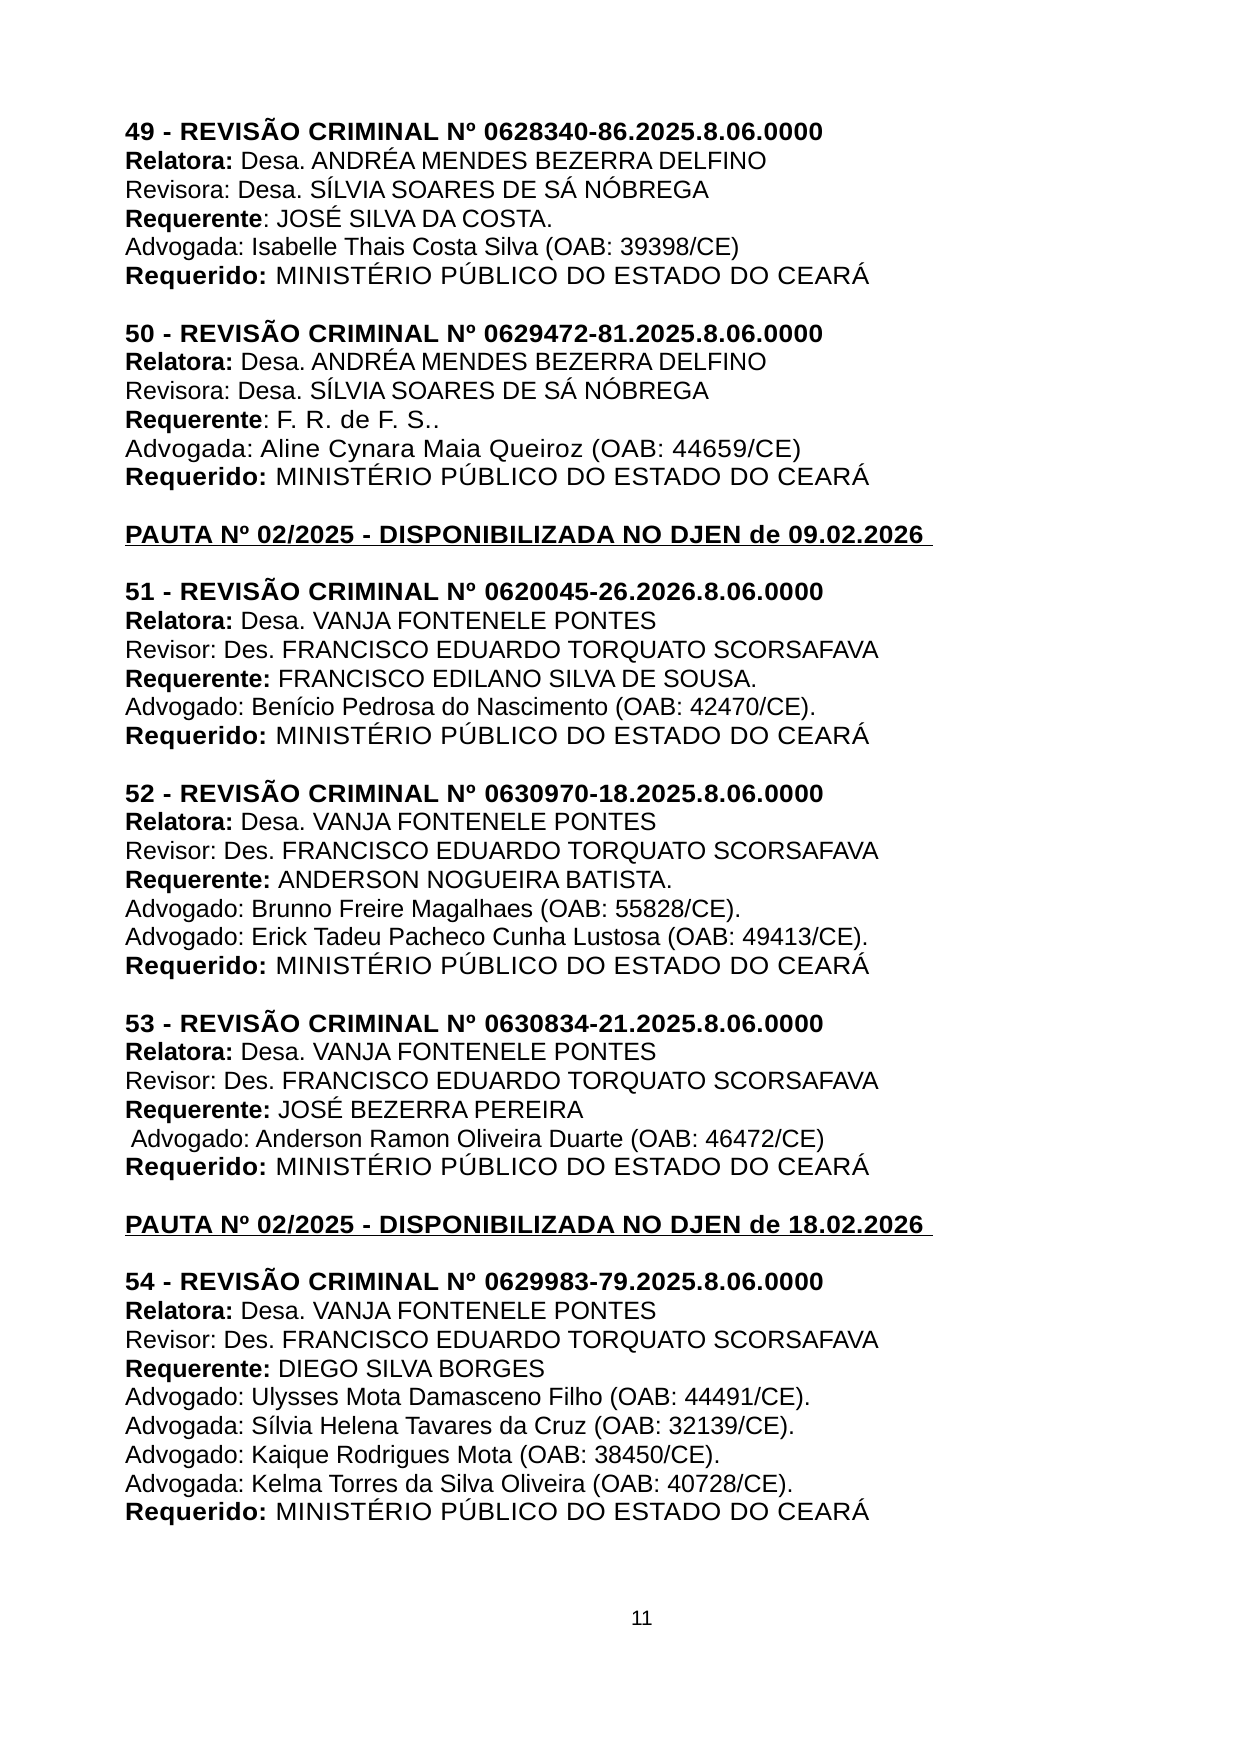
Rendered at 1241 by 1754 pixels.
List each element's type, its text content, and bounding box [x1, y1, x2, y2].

text Revisora: Desa. SÍLVIA SOARES DE SÁ NÓBREGA [125, 175, 1158, 204]
text Advogado: Anderson Ramon Oliveira Duarte (OAB: 46472/CE) [125, 1124, 1158, 1152]
text Revisor: Des. FRANCISCO EDUARDO TORQUATO SCORSAFAVA [125, 1325, 1158, 1354]
text Requerido: MINISTÉRIO PÚBLICO DO ESTADO DO CEARÁ [125, 261, 1158, 290]
text Revisor: Des. FRANCISCO EDUARDO TORQUATO SCORSAFAVA [125, 635, 1158, 664]
text 49 - REVISÃO CRIMINAL Nº 0628340-86.2025.8.06.0000 [125, 117, 1158, 146]
text Requerente: JOSÉ SILVA DA COSTA. [125, 204, 1158, 232]
text Relatora: Desa. ANDRÉA MENDES BEZERRA DELFINO [125, 146, 1158, 175]
text Relatora: Desa. VANJA FONTENELE PONTES [125, 606, 1158, 635]
text Relatora: Desa. VANJA FONTENELE PONTES [125, 1037, 1158, 1066]
text Relatora: Desa. VANJA FONTENELE PONTES [125, 1296, 1158, 1325]
text Revisor: Des. FRANCISCO EDUARDO TORQUATO SCORSAFAVA [125, 1066, 1158, 1095]
text Requerido: MINISTÉRIO PÚBLICO DO ESTADO DO CEARÁ [125, 1152, 1158, 1181]
text Requerente: F. R. de F. S.. [125, 405, 1158, 434]
text Advogada: Kelma Torres da Silva Oliveira (OAB: 40728/CE). [125, 1469, 1158, 1497]
text Requerido: MINISTÉRIO PÚBLICO DO ESTADO DO CEARÁ [125, 462, 1158, 491]
text 54 - REVISÃO CRIMINAL Nº 0629983-79.2025.8.06.0000 [125, 1267, 1158, 1296]
text Requerente: DIEGO SILVA BORGES [125, 1354, 1158, 1382]
text 52 - REVISÃO CRIMINAL Nº 0630970-18.2025.8.06.0000 [125, 779, 1158, 807]
text Advogado: Benício Pedrosa do Nascimento (OAB: 42470/CE). [125, 692, 1158, 721]
text Requerido: MINISTÉRIO PÚBLICO DO ESTADO DO CEARÁ [125, 1497, 1158, 1526]
text Requerente: ANDERSON NOGUEIRA BATISTA. [125, 865, 1158, 894]
text Advogada: Sílvia Helena Tavares da Cruz (OAB: 32139/CE). [125, 1411, 1158, 1440]
text Requerido: MINISTÉRIO PÚBLICO DO ESTADO DO CEARÁ [125, 721, 1158, 750]
text Advogada: Isabelle Thais Costa Silva (OAB: 39398/CE) [125, 232, 1158, 261]
text 50 - REVISÃO CRIMINAL Nº 0629472-81.2025.8.06.0000 [125, 319, 1158, 347]
text Relatora: Desa. VANJA FONTENELE PONTES [125, 807, 1158, 836]
text 53 - REVISÃO CRIMINAL Nº 0630834-21.2025.8.06.0000 [125, 1009, 1158, 1037]
text Advogado: Erick Tadeu Pacheco Cunha Lustosa (OAB: 49413/CE). [125, 922, 1158, 951]
text 51 - REVISÃO CRIMINAL Nº 0620045-26.2026.8.06.0000 [125, 577, 1158, 606]
text Revisor: Des. FRANCISCO EDUARDO TORQUATO SCORSAFAVA [125, 836, 1158, 865]
text Advogado: Ulysses Mota Damasceno Filho (OAB: 44491/CE). [125, 1382, 1158, 1411]
text Requerido: MINISTÉRIO PÚBLICO DO ESTADO DO CEARÁ [125, 951, 1158, 980]
text PAUTA Nº 02/2025 - DISPONIBILIZADA NO DJEN de 18.02.2026 [125, 1210, 1158, 1239]
text Requerente: FRANCISCO EDILANO SILVA DE SOUSA. [125, 664, 1158, 692]
text Advogado: Brunno Freire Magalhaes (OAB: 55828/CE). [125, 894, 1158, 922]
text Advogado: Kaique Rodrigues Mota (OAB: 38450/CE). [125, 1440, 1158, 1469]
text PAUTA Nº 02/2025 - DISPONIBILIZADA NO DJEN de 09.02.2026 [125, 520, 1158, 549]
text Advogada: Aline Cynara Maia Queiroz (OAB: 44659/CE) [125, 434, 1158, 462]
text Revisora: Desa. SÍLVIA SOARES DE SÁ NÓBREGA [125, 376, 1158, 405]
text Relatora: Desa. ANDRÉA MENDES BEZERRA DELFINO [125, 347, 1158, 376]
text Requerente: JOSÉ BEZERRA PEREIRA [125, 1095, 1158, 1124]
